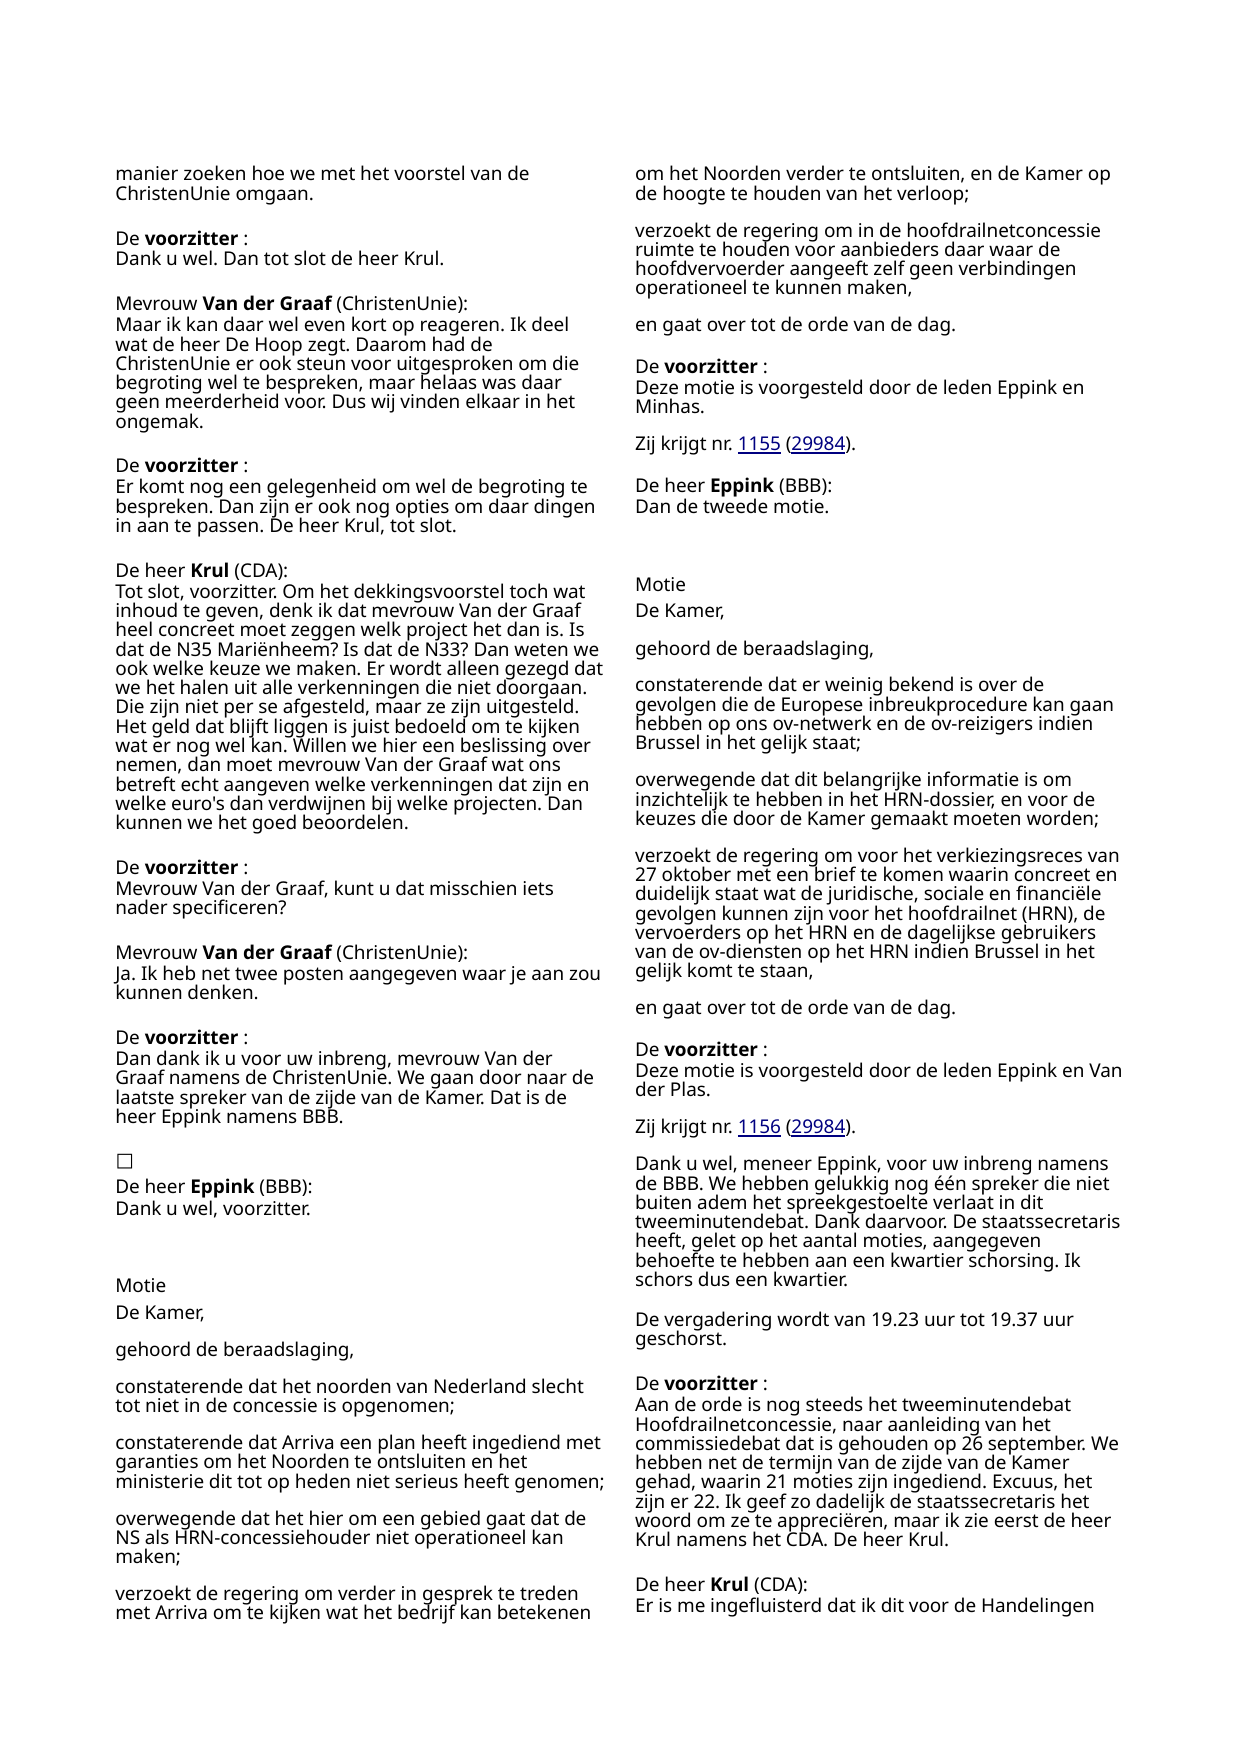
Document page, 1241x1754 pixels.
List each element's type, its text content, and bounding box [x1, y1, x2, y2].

text De heer Krul (CDA): [635, 1571, 1125, 1597]
text De voorzitter : [635, 1371, 1125, 1396]
text gehoord de beraadslaging, [635, 639, 1125, 659]
text en gaat over tot de orde van de dag. [635, 999, 1125, 1019]
text Mevrouw Van der Graaf (ChristenUnie): [115, 939, 605, 965]
text De voorzitter : [115, 1024, 605, 1050]
text om het Noorden verder te ontsluiten, en de Kamer op de hoogte te houden van het verloop; [635, 165, 1125, 204]
text Zij krijgt nr. 1156 (29984). [635, 1118, 1125, 1138]
text Dank u wel, meneer Eppink, voor uw inbreng namens de BBB. We hebben gelukkig nog één spreker die niet buiten adem het spreekgestoelte verlaat in dit tweeminutendebat. Dank daarvoor. De staatssecretaris heeft, gelet op het aantal moties, aangegeven behoefte te hebben aan een kwartier schorsing. Ik schors dus een kwartier. [635, 1155, 1125, 1290]
text De Kamer, [635, 602, 1125, 622]
text Dan dank ik u voor uw inbreng, mevrouw Van der Graaf namens de ChristenUnie. We gaan door naar de laatste spreker van de zijde van de Kamer. Dat is de heer Eppink namens BBB. [115, 1050, 605, 1127]
text Tot slot, voorzitter. Om het dekkingsvoorstel toch wat inhoud te geven, denk ik dat mevrouw Van der Graaf heel concreet moet zeggen welk project het dan is. Is dat de N35 Mariënheem? Is dat de N33? Dan weten we ook welke keuze we maken. Er wordt alleen gezegd dat we het halen uit alle verkenningen die niet doorgaan. Die zijn niet per se afgesteld, maar ze zijn uitgesteld. Het geld dat blijft liggen is juist bedoeld om te kijken wat er nog wel kan. Willen we hier een beslissing over nemen, dan moet mevrouw Van der Graaf wat ons betreft echt aangeven welke verkenningen dat zijn en welke euro's dan verdwijnen bij welke projecten. Dan kunnen we het goed beoordelen. [115, 583, 605, 833]
text constaterende dat het noorden van Nederland slecht tot niet in de concessie is opgenomen; [115, 1378, 605, 1416]
text De Kamer, [115, 1304, 605, 1323]
text Dank u wel, voorzitter. [115, 1199, 605, 1219]
text Dan de tweede motie. [635, 498, 1125, 517]
text overwegende dat het hier om een gebied gaat dat de NS als HRN-concessiehouder niet operationeel kan maken; [115, 1509, 605, 1567]
text Dank u wel. Dan tot slot de heer Krul. [115, 250, 605, 270]
text Motie [115, 1272, 605, 1298]
text Maar ik kan daar wel even kort op reageren. Ik deel wat de heer De Hoop zegt. Daarom had de ChristenUnie er ook steun voor uitgesproken om die begroting wel te bespreken, maar helaas was daar geen meerderheid voor. Dus wij vinden elkaar in het ongemak. [115, 316, 605, 432]
text Mevrouw Van der Graaf, kunt u dat misschien iets nader specificeren? [115, 880, 605, 918]
text manier zoeken hoe we met het voorstel van de ChristenUnie omgaan. [115, 165, 605, 204]
text verzoekt de regering om in de hoofdrailnetconcessie ruimte te houden voor aanbieders daar waar de hoofdvervoerder aangeeft zelf geen verbindingen operationeel te kunnen maken, [635, 222, 1125, 299]
text ⬜ [115, 1148, 605, 1174]
text Er komt nog een gelegenheid om wel de begroting te bespreken. Dan zijn er ook nog opties om daar dingen in aan te passen. De heer Krul, tot slot. [115, 478, 605, 536]
text en gaat over tot de orde van de dag. [635, 316, 1125, 336]
text Mevrouw Van der Graaf (ChristenUnie): [115, 291, 605, 316]
text constaterende dat Arriva een plan heeft ingediend met garanties om het Noorden te ontsluiten en het ministerie dit tot op heden niet serieus heeft genomen; [115, 1434, 605, 1492]
text Zij krijgt nr. 1155 (29984). [635, 435, 1125, 454]
text De heer Eppink (BBB): [635, 472, 1125, 498]
text Deze motie is voorgesteld door de leden Eppink en Van der Plas. [635, 1062, 1125, 1101]
text verzoekt de regering om voor het verkiezingsreces van 27 oktober met een brief te komen waarin concreet en duidelijk staat wat de juridische, sociale en financiële gevolgen kunnen zijn voor het hoofdrailnet (HRN), de vervoerders op het HRN en de dagelijkse gebruikers van de ov-diensten op het HRN indien Brussel in het gelijk komt te staan, [635, 847, 1125, 982]
text Motie [635, 571, 1125, 597]
text De voorzitter : [635, 1036, 1125, 1062]
text gehoord de beraadslaging, [115, 1341, 605, 1360]
text De voorzitter : [115, 453, 605, 478]
text Er is me ingefluisterd dat ik dit voor de Handelingen [635, 1597, 1125, 1616]
text Deze motie is voorgesteld door de leden Eppink en Minhas. [635, 379, 1125, 418]
text De voorzitter : [115, 854, 605, 880]
text De vergadering wordt van 19.23 uur tot 19.37 uur geschorst. [635, 1311, 1125, 1350]
text De heer Krul (CDA): [115, 557, 605, 583]
text De heer Eppink (BBB): [115, 1174, 605, 1199]
text Aan de orde is nog steeds het tweeminutendebat Hoofdrailnetconcessie, naar aanleiding van het commissiedebat dat is gehouden op 26 september. We hebben net de termijn van de zijde van de Kamer gehad, waarin 21 moties zijn ingediend. Excuus, het zijn er 22. Ik geef zo dadelijk de staatssecretaris het woord om ze te appreciëren, maar ik zie eerst de heer Krul namens het CDA. De heer Krul. [635, 1396, 1125, 1550]
text De voorzitter : [635, 353, 1125, 379]
text overwegende dat dit belangrijke informatie is om inzichtelijk te hebben in het HRN-dossier, en voor de keuzes die door de Kamer gemaakt moeten worden; [635, 771, 1125, 829]
text De voorzitter : [115, 225, 605, 250]
text Ja. Ik heb net twee posten aangegeven waar je aan zou kunnen denken. [115, 965, 605, 1003]
text verzoekt de regering om verder in gesprek te treden met Arriva om te kijken wat het bedrijf kan betekenen [115, 1585, 605, 1624]
text constaterende dat er weinig bekend is over de gevolgen die de Europese inbreukprocedure kan gaan hebben op ons ov-netwerk en de ov-reizigers indien Brussel in het gelijk staat; [635, 676, 1125, 753]
